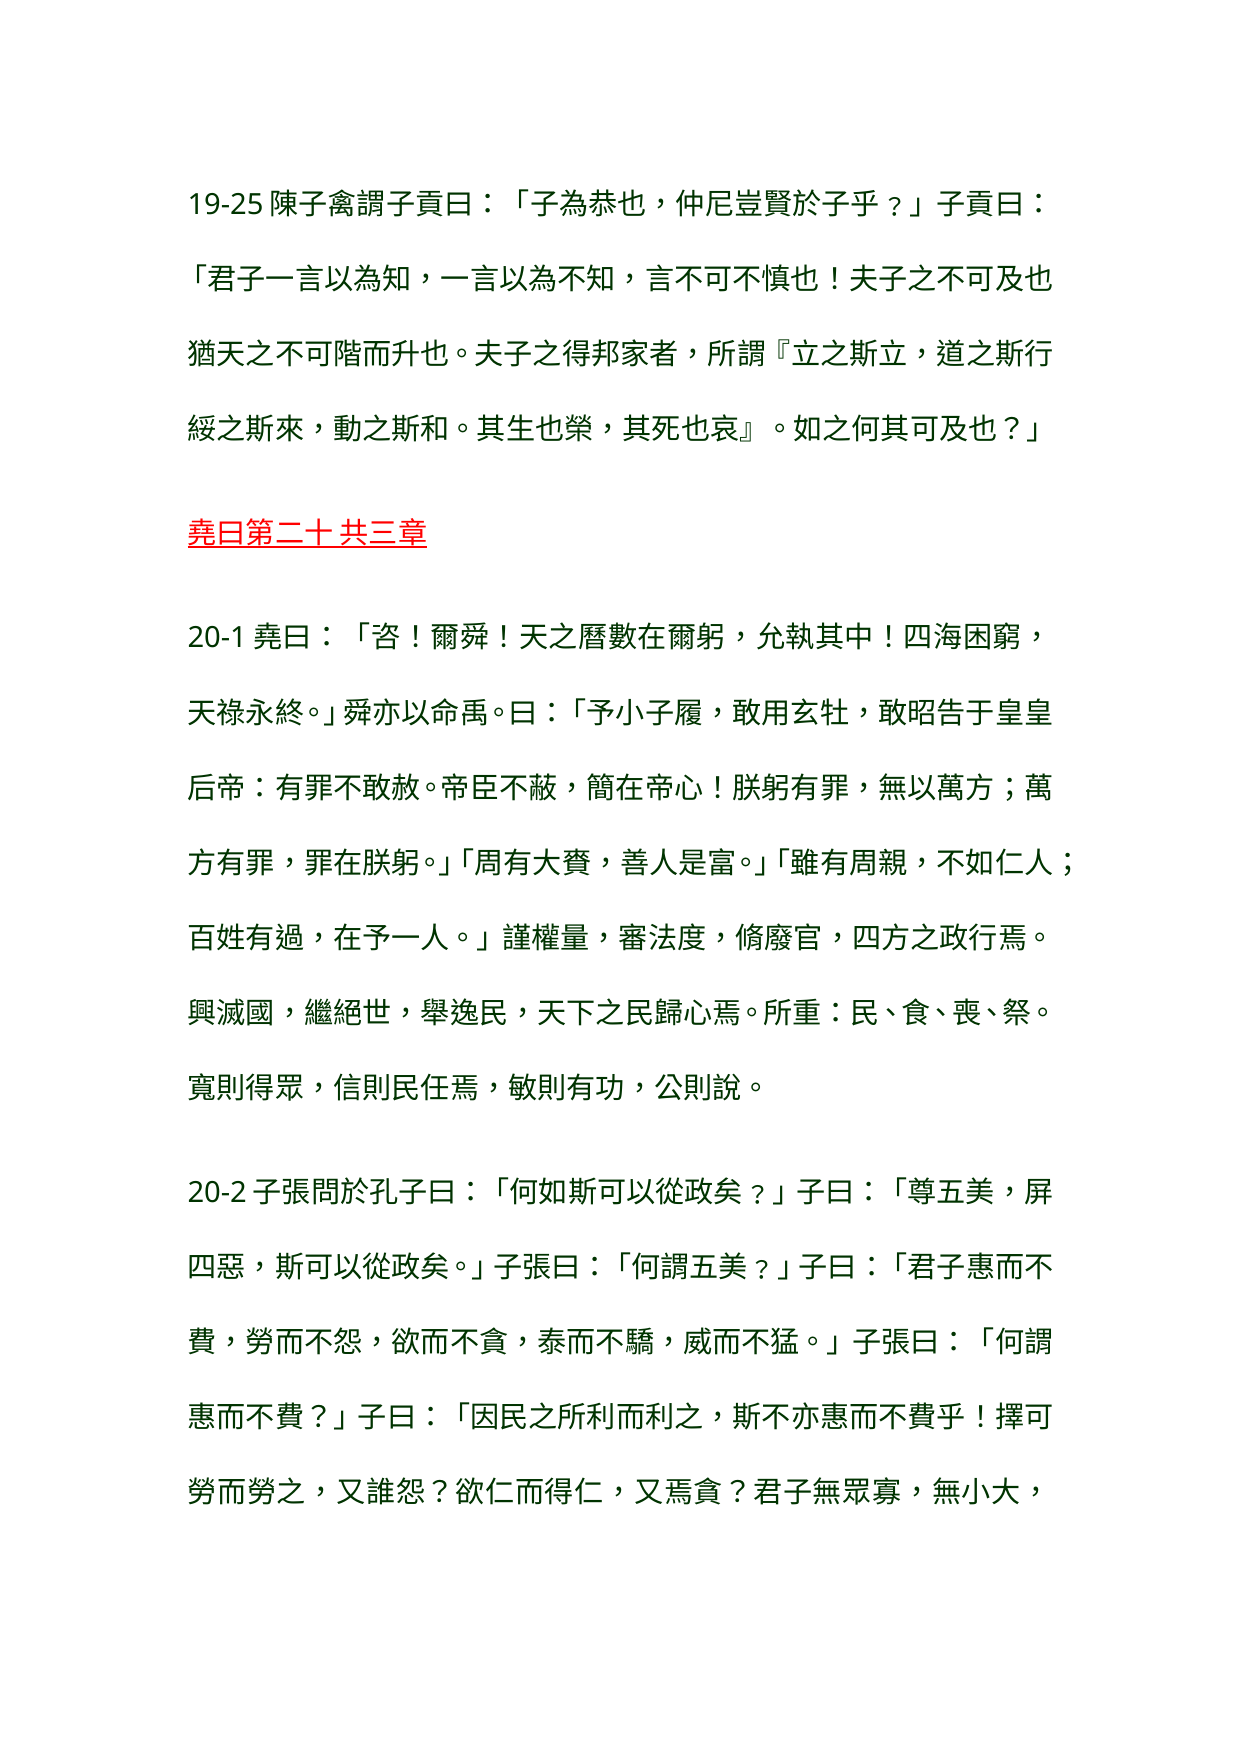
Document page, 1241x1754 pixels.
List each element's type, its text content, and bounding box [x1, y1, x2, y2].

text 20-2子張問於孔子曰：「何如斯可以從政矣﹖」子曰：「尊五美，屏四惡，斯可以從政矣。」子張曰：「何謂五美﹖」子曰：「君子惠而不費，勞而不怨，欲而不貪，泰而不驕，威而不猛。」子張曰：「何謂惠而不費？」子曰：「因民之所利而利之，斯不亦惠而不費乎！擇可勞而勞之，又誰怨？欲仁而得仁，又焉貪？君子無眾寡，無小大， [187, 1152, 1053, 1527]
text 堯曰第二十 共三章 [187, 494, 1053, 569]
text 20-1堯曰：「咨！爾舜！天之曆數在爾躬，允執其中！四海困窮，天祿永終。」舜亦以命禹。曰：「予小子履，敢用玄牡，敢昭告于皇皇后帝：有罪不敢赦。帝臣不蔽，簡在帝心！朕躬有罪，無以萬方；萬方有罪，罪在朕躬。」「周有大賚，善人是富。」「雖有周親，不如仁人；百姓有過，在予一人。」謹權量，審法度，脩廢官，四方之政行焉。興滅國，繼絕世，舉逸民，天下之民歸心焉。所重：民、食、喪、祭。寬則得眾，信則民任焉，敏則有功，公則說。 [187, 598, 1053, 1123]
text 19-25陳子禽謂子貢曰：「子為恭也，仲尼豈賢於子乎﹖」子貢曰：「君子一言以為知，一言以為不知，言不可不慎也！夫子之不可及也，猶天之不可階而升也。夫子之得邦家者，所謂『立之斯立，道之斯行，綏之斯來，動之斯和。其生也榮，其死也哀』。如之何其可及也？」 [187, 164, 1053, 464]
